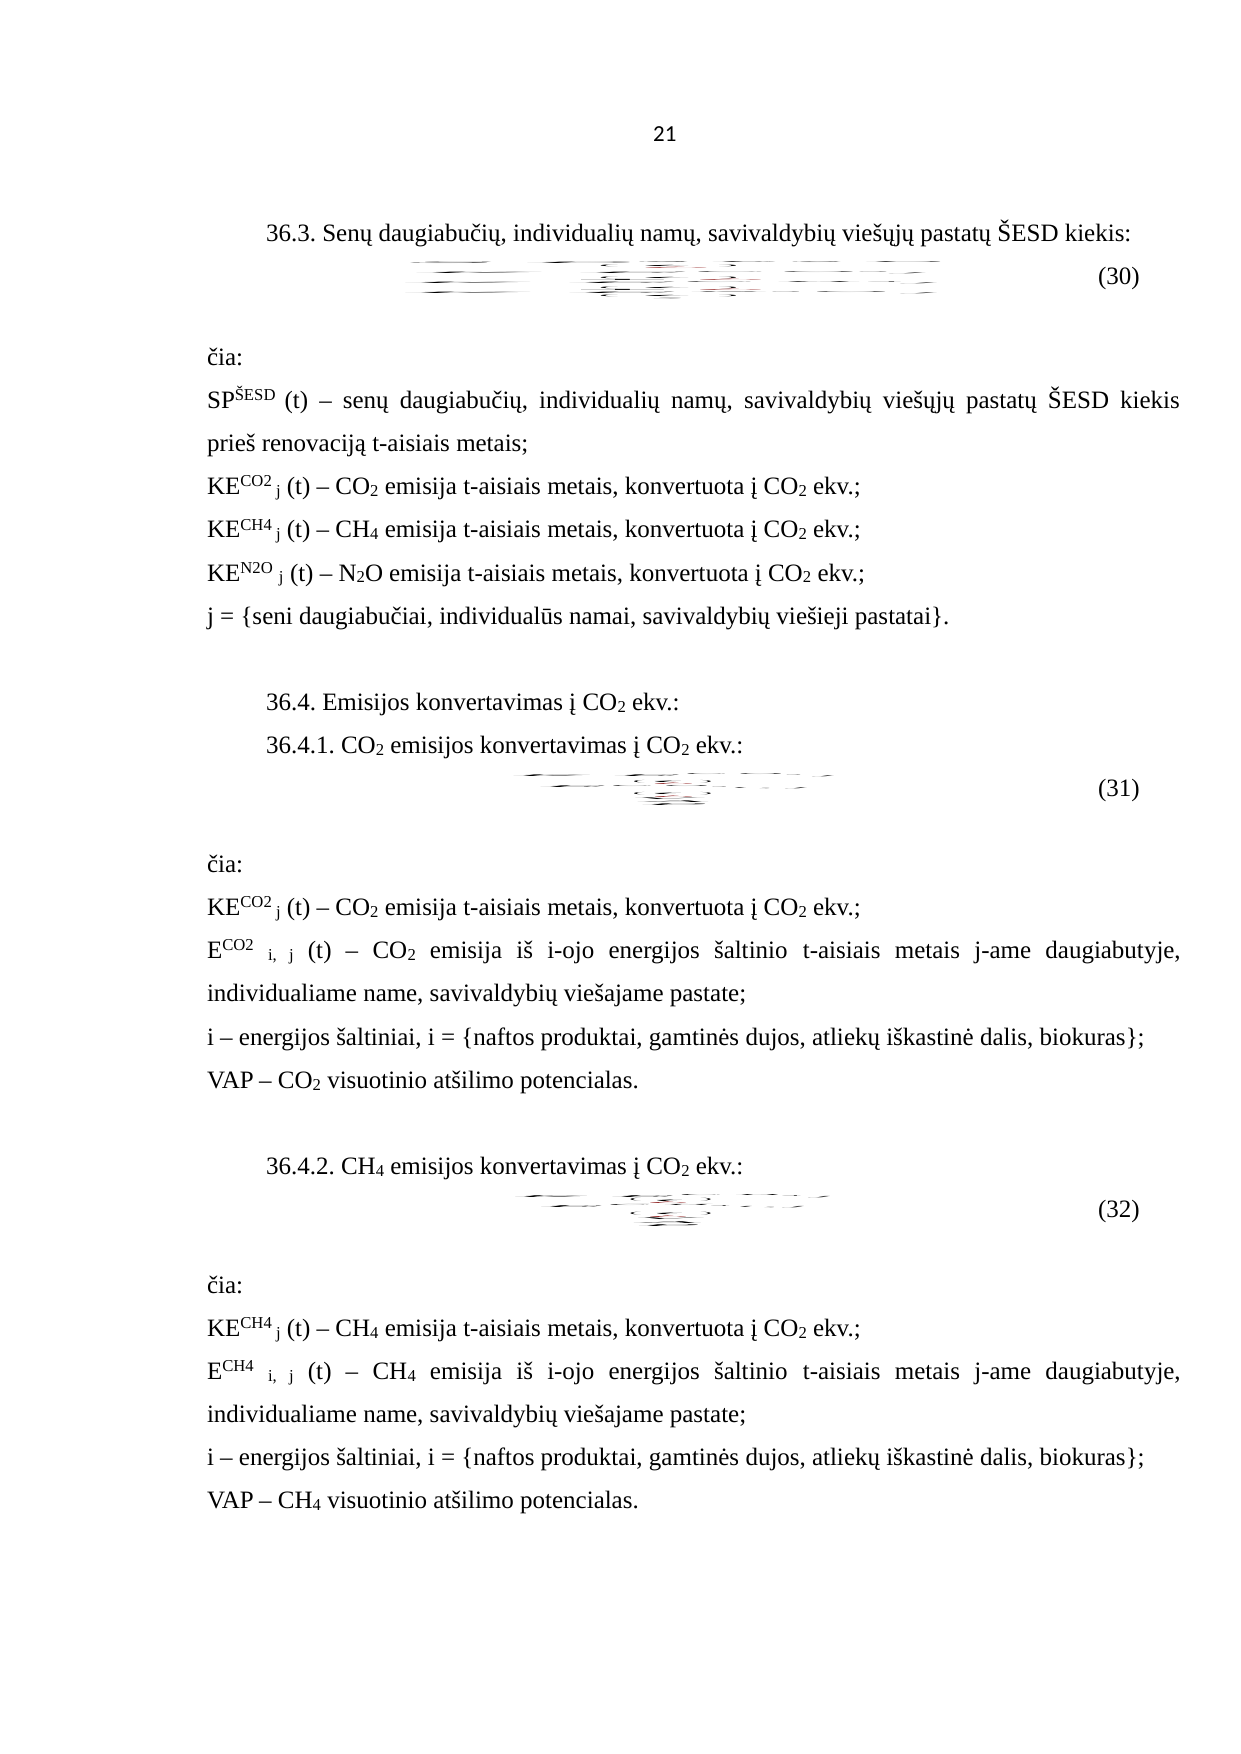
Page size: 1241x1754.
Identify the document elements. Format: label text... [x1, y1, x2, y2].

text 36.4. Emisijos konvertavimas į CO2 ekv.: [207, 687, 1181, 716]
text 36.3. Senų daugiabučių, individualių namų, savivaldybių viešųjų pastatų ŠESD kiekis: [266, 218, 1181, 247]
text čia: [207, 1270, 1181, 1299]
text i – energijos šaltiniai, i = {naftos produktai, gamtinės dujos, atliekų iškastinė dalis, biokuras}; [207, 1022, 1181, 1050]
text KECH4 j (t) – CH4 emisija t-aisiais metais, konvertuota į CO2 ekv.; [207, 1313, 1181, 1342]
text ECO2 i, j (t) – CO2 emisija iš i-ojo energijos šaltinio t-aisiais metais j-ame daugiabutyje, individualiame name, savivaldybių viešajame pastate; [207, 935, 1181, 1007]
text i – energijos šaltiniai, i = {naftos produktai, gamtinės dujos, atliekų iškastinė dalis, biokuras}; [207, 1442, 1181, 1471]
text SPŠESD (t) – senų daugiabučių, individualių namų, savivaldybių viešųjų pastatų ŠESD kiekis prieš renovaciją t-aisiais metais; [207, 385, 1181, 457]
text j = {seni daugiabučiai, individualūs namai, savivaldybių viešieji pastatai}. [207, 601, 1181, 629]
table_header [206, 261, 265, 342]
text VAP – CH4 visuotinio atšilimo potencialas. [207, 1486, 1181, 1514]
text KECO2 j (t) – CO2 emisija t-aisiais metais, konvertuota į CO2 ekv.; [207, 471, 1181, 500]
text čia: [207, 342, 1181, 371]
table_header (32) [1019, 1194, 1151, 1270]
text KECH4 j (t) – CH4 emisija t-aisiais metais, konvertuota į CO2 ekv.; [207, 514, 1181, 543]
table_header [265, 261, 1018, 342]
table_header [206, 1194, 265, 1270]
text ECH4 i, j (t) – CH4 emisija iš i-ojo energijos šaltinio t-aisiais metais j-ame daugiabutyje, individualiame name, savivaldybių viešajame pastate; [207, 1356, 1181, 1428]
text 36.4.1. CO2 emisijos konvertavimas į CO2 ekv.: [266, 730, 1181, 759]
text 36.4.2. CH4 emisijos konvertavimas į CO2 ekv.: [266, 1151, 1181, 1180]
text KEN2O j (t) – N2O emisija t-aisiais metais, konvertuota į CO2 ekv.; [207, 558, 1181, 586]
table_header [265, 1194, 1018, 1270]
text KECO2 j (t) – CO2 emisija t-aisiais metais, konvertuota į CO2 ekv.; [207, 892, 1181, 921]
table_header [206, 773, 265, 849]
text VAP – CO2 visuotinio atšilimo potencialas. [207, 1065, 1181, 1093]
table_header (30) [1019, 261, 1151, 342]
table_header (31) [1019, 773, 1151, 849]
text čia: [207, 849, 1181, 878]
table_header [265, 773, 1018, 849]
